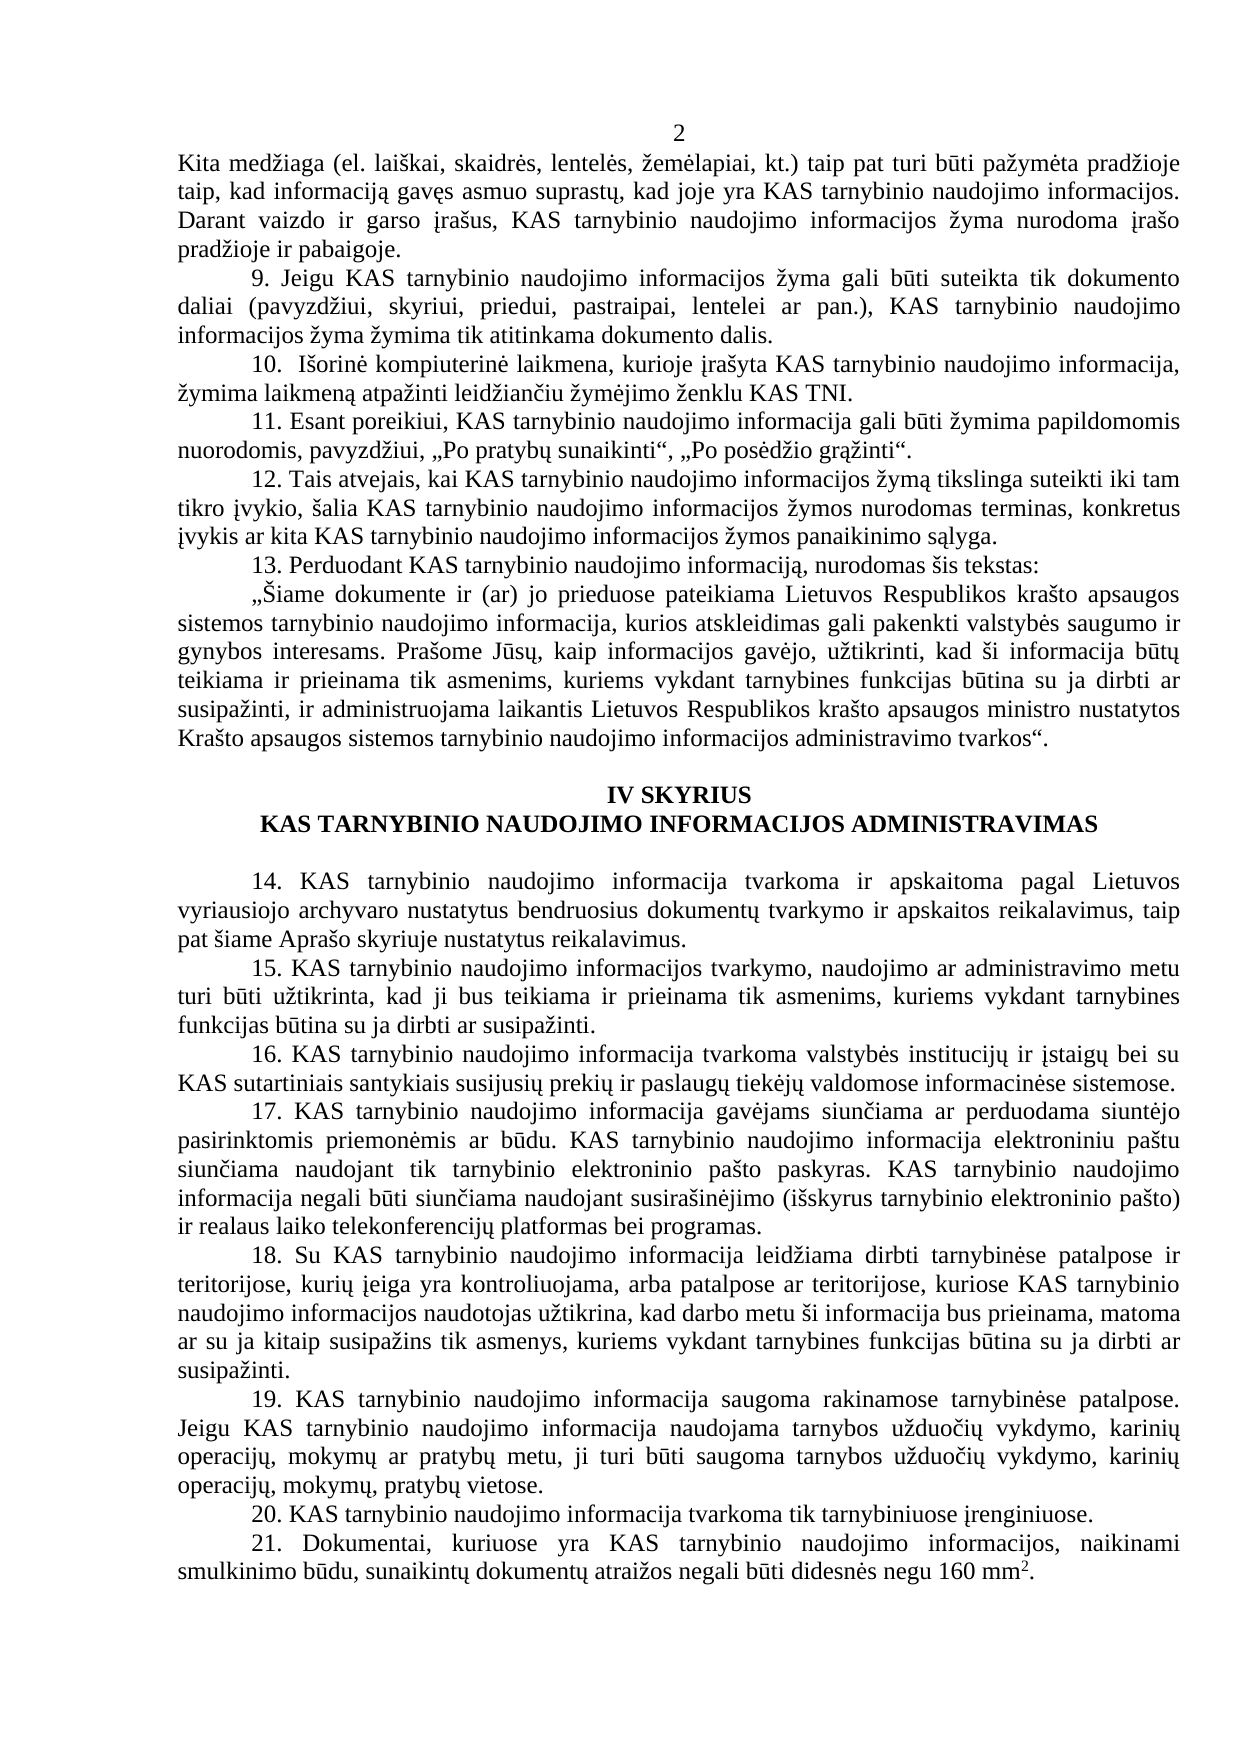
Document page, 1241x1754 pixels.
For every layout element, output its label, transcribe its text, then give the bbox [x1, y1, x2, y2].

text 14. KAS tarnybinio naudojimo informacija tvarkoma ir apskaitoma pagal Lietuvos vyriausiojo archyvaro nustatytus bendruosius dokumentų tvarkymo ir apskaitos reikalavimus, taip pat šiame Aprašo skyriuje nustatytus reikalavimus. [177, 866, 1181, 953]
text KAS TARNYBINIO NAUDOJIMO INFORMACIJOS ADMINISTRAVIMAS [177, 809, 1181, 838]
text Kita medžiaga (el. laiškai, skaidrės, lentelės, žemėlapiai, kt.) taip pat turi būti pažymėta pradžioje taip, kad informaciją gavęs asmuo suprastų, kad joje yra KAS tarnybinio naudojimo informacijos. Darant vaizdo ir garso įrašus, KAS tarnybinio naudojimo informacijos žyma nurodoma įrašo pradžioje ir pabaigoje. [177, 148, 1181, 263]
text 11. Esant poreikiui, KAS tarnybinio naudojimo informacija gali būti žymima papildomomis nuorodomis, pavyzdžiui, „Po pratybų sunaikinti“, „Po posėdžio grąžinti“. [177, 406, 1181, 464]
text 9. Jeigu KAS tarnybinio naudojimo informacijos žyma gali būti suteikta tik dokumento daliai (pavyzdžiui, skyriui, priedui, pastraipai, lentelei ar pan.), KAS tarnybinio naudojimo informacijos žyma žymima tik atitinkama dokumento dalis. [177, 263, 1181, 349]
text 18. Su KAS tarnybinio naudojimo informacija leidžiama dirbti tarnybinėse patalpose ir teritorijose, kurių įeiga yra kontroliuojama, arba patalpose ar teritorijose, kuriose KAS tarnybinio naudojimo informacijos naudotojas užtikrina, kad darbo metu ši informacija bus prieinama, matoma ar su ja kitaip susipažins tik asmenys, kuriems vykdant tarnybines funkcijas būtina su ja dirbti ar susipažinti. [177, 1240, 1181, 1384]
text 19. KAS tarnybinio naudojimo informacija saugoma rakinamose tarnybinėse patalpose. Jeigu KAS tarnybinio naudojimo informacija naudojama tarnybos užduočių vykdymo, karinių operacijų, mokymų ar pratybų metu, ji turi būti saugoma tarnybos užduočių vykdymo, karinių operacijų, mokymų, pratybų vietose. [177, 1384, 1181, 1499]
text 17. KAS tarnybinio naudojimo informacija gavėjams siunčiama ar perduodama siuntėjo pasirinktomis priemonėmis ar būdu. KAS tarnybinio naudojimo informacija elektroniniu paštu siunčiama naudojant tik tarnybinio elektroninio pašto paskyras. KAS tarnybinio naudojimo informacija negali būti siunčiama naudojant susirašinėjimo (išskyrus tarnybinio elektroninio pašto) ir realaus laiko telekonferencijų platformas bei programas. [177, 1096, 1181, 1240]
text „Šiame dokumente ir (ar) jo prieduose pateikiama Lietuvos Respublikos krašto apsaugos sistemos tarnybinio naudojimo informacija, kurios atskleidimas gali pakenkti valstybės saugumo ir gynybos interesams. Prašome Jūsų, kaip informacijos gavėjo, užtikrinti, kad ši informacija būtų teikiama ir prieinama tik asmenims, kuriems vykdant tarnybines funkcijas būtina su ja dirbti ar susipažinti, ir administruojama laikantis Lietuvos Respublikos krašto apsaugos ministro nustatytos Krašto apsaugos sistemos tarnybinio naudojimo informacijos administravimo tvarkos“. [177, 579, 1181, 751]
text IV SKYRIUS [177, 780, 1181, 809]
text 15. KAS tarnybinio naudojimo informacijos tvarkymo, naudojimo ar administravimo metu turi būti užtikrinta, kad ji bus teikiama ir prieinama tik asmenims, kuriems vykdant tarnybines funkcijas būtina su ja dirbti ar susipažinti. [177, 953, 1181, 1039]
text 12. Tais atvejais, kai KAS tarnybinio naudojimo informacijos žymą tikslinga suteikti iki tam tikro įvykio, šalia KAS tarnybinio naudojimo informacijos žymos nurodomas terminas, konkretus įvykis ar kita KAS tarnybinio naudojimo informacijos žymos panaikinimo sąlyga. [177, 464, 1181, 550]
text 13. Perduodant KAS tarnybinio naudojimo informaciją, nurodomas šis tekstas: [177, 550, 1181, 579]
text 16. KAS tarnybinio naudojimo informacija tvarkoma valstybės institucijų ir įstaigų bei su KAS sutartiniais santykiais susijusių prekių ir paslaugų tiekėjų valdomose informacinėse sistemose. [177, 1039, 1181, 1096]
text 21. Dokumentai, kuriuose yra KAS tarnybinio naudojimo informacijos, naikinami smulkinimo būdu, sunaikintų dokumentų atraižos negali būti didesnės negu 160 mm2. [177, 1528, 1181, 1585]
text 20. KAS tarnybinio naudojimo informacija tvarkoma tik tarnybiniuose įrenginiuose. [177, 1499, 1181, 1528]
text 10. Išorinė kompiuterinė laikmena, kurioje įrašyta KAS tarnybinio naudojimo informacija, žymima laikmeną atpažinti leidžiančiu žymėjimo ženklu KAS TNI. [177, 349, 1181, 406]
